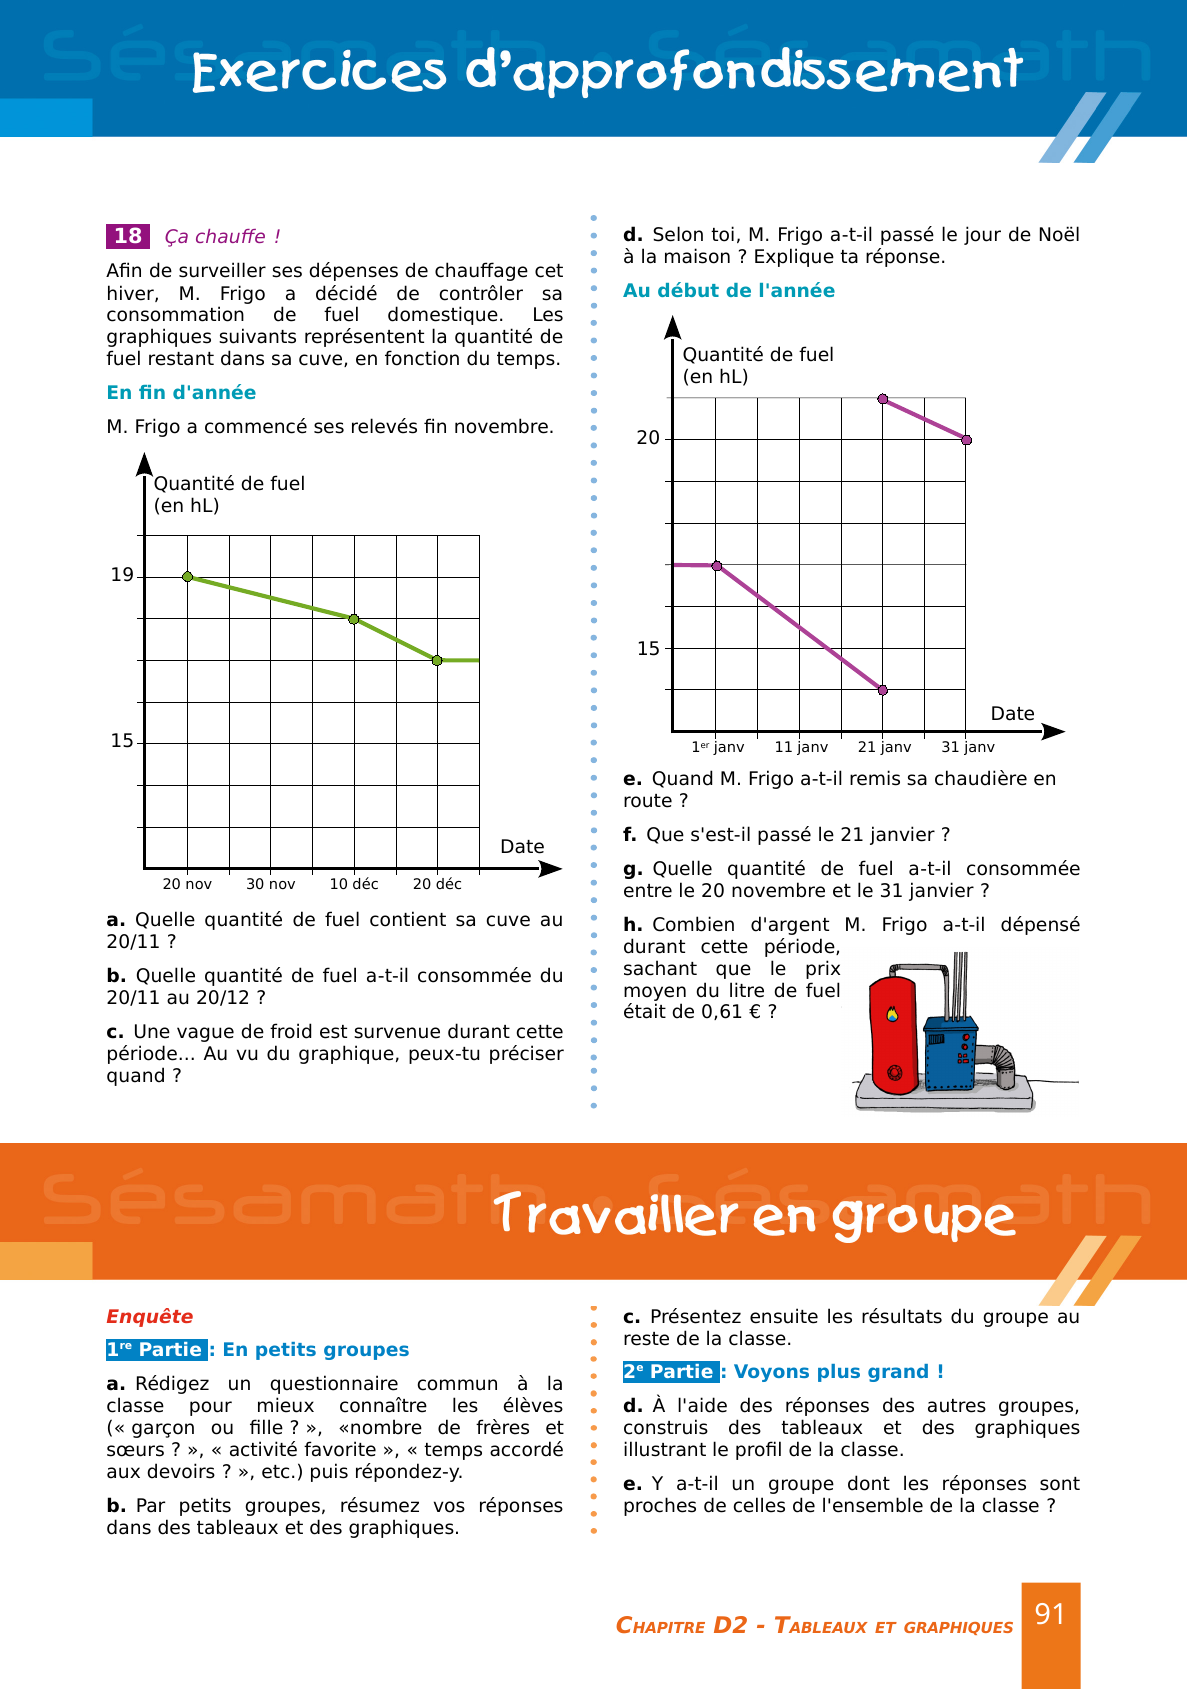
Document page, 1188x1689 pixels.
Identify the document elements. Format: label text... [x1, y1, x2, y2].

list Y a‑t‑il un groupe dont les réponses sont proches de celles de l'ensemble de la classe ? [623, 1473, 1081, 1517]
list Que s'est‑il passé le 21 janvier ? [623, 824, 1081, 846]
list À l'aide des réponses des autres groupes, construis des tableaux et des graphiques illustrant le profil de la classe. [623, 1395, 1081, 1461]
list Ça chauffe ! [150, 224, 564, 249]
text Enquête [106, 1306, 564, 1328]
text 1re Partie : En petits groupes [106, 1339, 564, 1361]
picture [0, 0, 1187, 163]
text M. Frigo a commencé ses relevés fin novembre. [106, 416, 564, 438]
list Rédigez un questionnaire commun à la classe pour mieux connaître les élèves (« garçon ou fille ? », «nombre de frères et sœurs ? », « activité favorite », « temps accordé aux devoirs ? », etc.) puis répondez‑y. [106, 1373, 564, 1483]
list Quelle quantité de fuel contient sa cuve au 20/11 ? [106, 449, 564, 953]
list Présentez ensuite les résultats du groupe au reste de la classe. [623, 1306, 1081, 1349]
picture [841, 947, 1079, 1117]
list Quelle quantité de fuel a‑t‑il consommée entre le 20 novembre et le 31 janvier ? [623, 858, 1081, 902]
text En fin d'année [106, 382, 564, 404]
text 2e Partie : Voyons plus grand ! [623, 1361, 1081, 1383]
list Afin de surveiller ses dépenses de chauffage cet hiver, M. Frigo a décidé de contrôler sa consommation de fuel domestique. Les graphiques suivants représentent la quantité de fuel restant dans sa cuve, en fonction du temps. [106, 260, 564, 370]
list Par petits groupes, résumez vos réponses dans des tableaux et des graphiques. [106, 1495, 564, 1539]
picture [0, 1143, 1187, 1306]
text Au début de l'année [623, 280, 1081, 302]
list Une vague de froid est survenue durant cette période... Au vu du graphique, peux‑tu préciser quand ? [106, 1021, 564, 1086]
list Quelle quantité de fuel a‑t‑il consommée du 20/11 au 20/12 ? [106, 965, 564, 1009]
list Quand M. Frigo a‑t‑il remis sa chaudière en route ? [623, 314, 1081, 812]
list Combien d'argent M. Frigo a‑t‑il dépensé durant cette période, sachant que le prix moyen du litre de fuel était de 0,61 € ? [623, 913, 1081, 1023]
list Selon toi, M. Frigo a‑t‑il passé le jour de Noël à la maison ? Explique ta réponse. [623, 224, 1081, 268]
